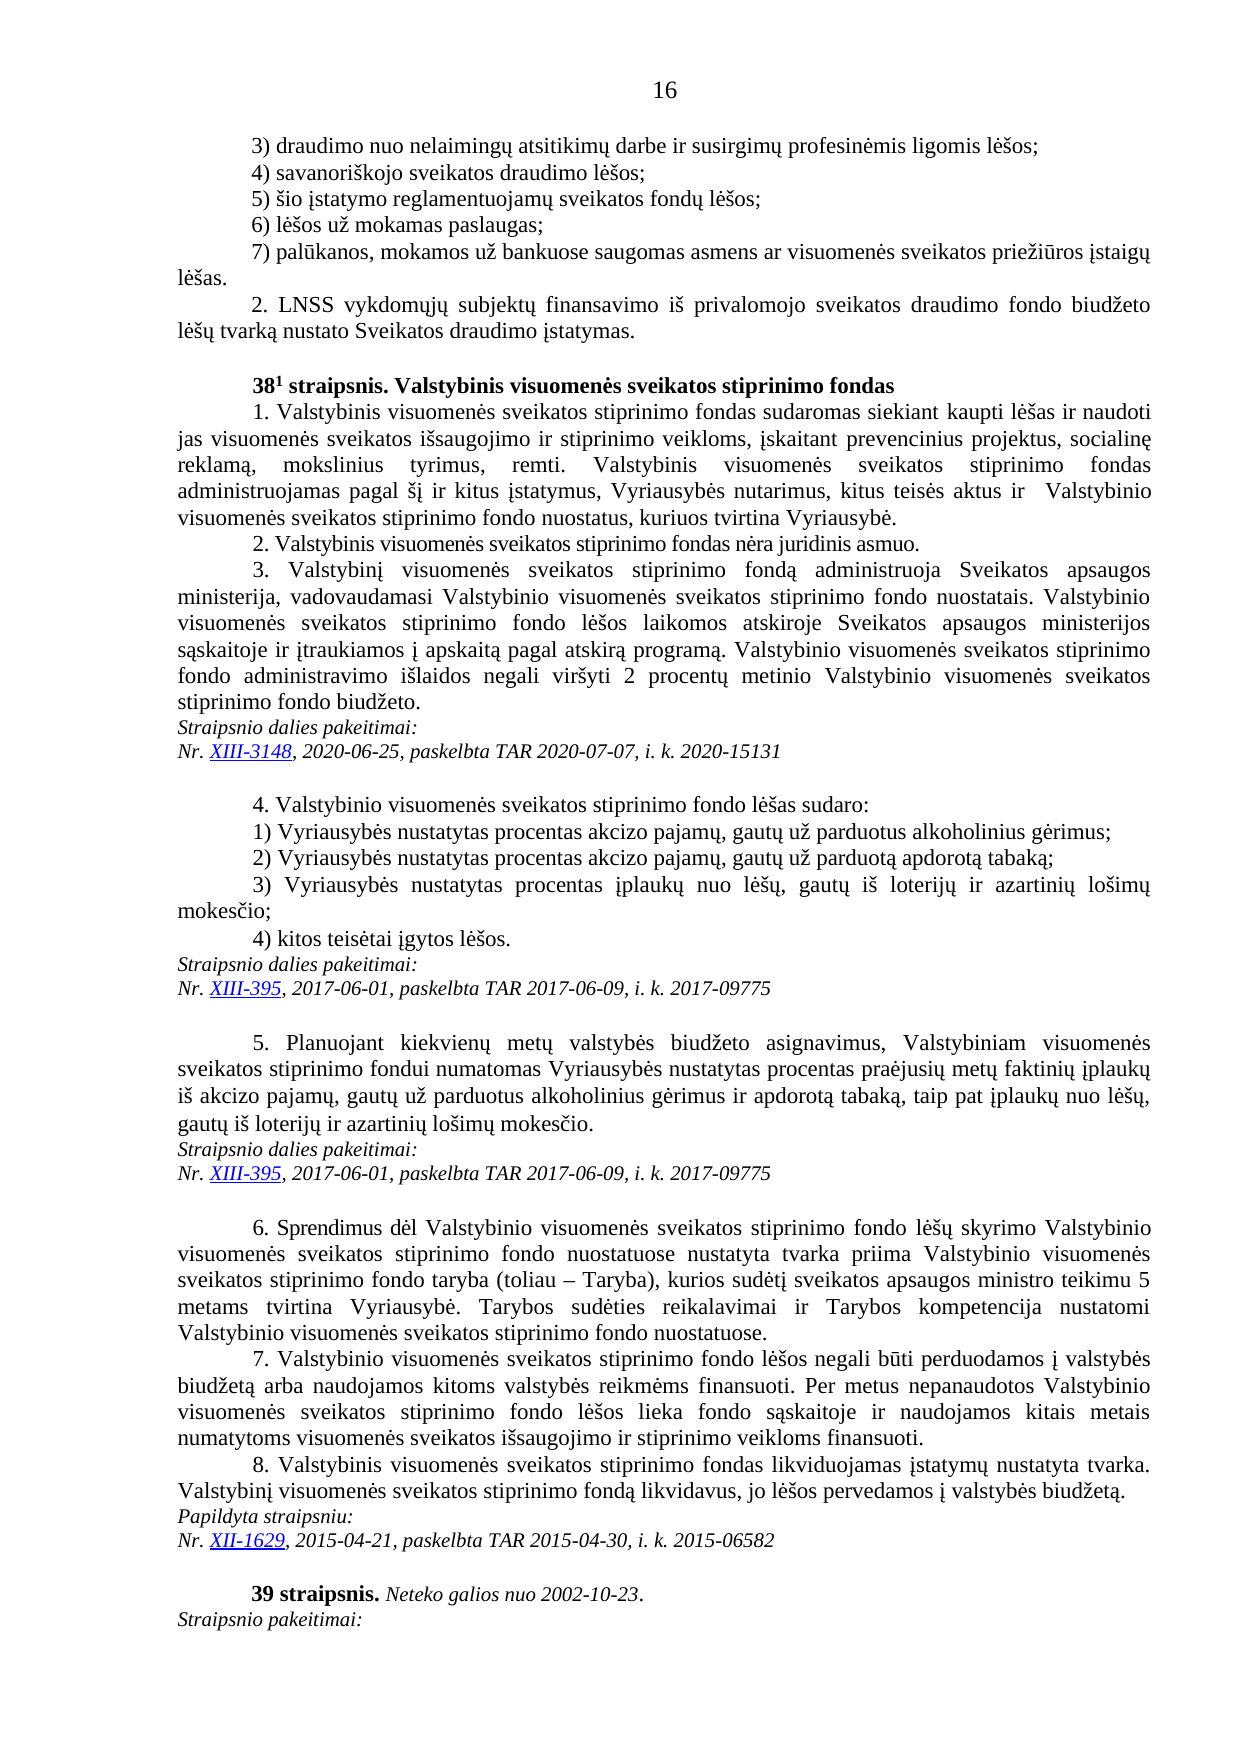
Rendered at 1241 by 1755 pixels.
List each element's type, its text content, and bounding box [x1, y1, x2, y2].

text Papildyta straipsniu: [177, 1503, 1152, 1528]
text 3) draudimo nuo nelaimingų atsitikimų darbe ir susirgimų profesinėmis ligomis lėšos; [177, 132, 1152, 159]
text 381 straipsnis. Valstybinis visuomenės sveikatos stiprinimo fondas [177, 372, 1152, 398]
text 6. Sprendimus dėl Valstybinio visuomenės sveikatos stiprinimo fondo lėšų skyrimo Valstybinio visuomenės sveikatos stiprinimo fondo nuostatuose nustatyta tvarka priima Valstybinio visuomenės sveikatos stiprinimo fondo taryba (toliau – Taryba), kurios sudėtį sveikatos apsaugos ministro teikimu 5 metams tvirtina Vyriausybė. Tarybos sudėties reikalavimai ir Tarybos kompetencija nustatomi Valstybinio visuomenės sveikatos stiprinimo fondo nuostatuose. [177, 1214, 1152, 1345]
text Nr. XIII-3148, 2020-06-25, paskelbta TAR 2020-07-07, i. k. 2020-15131 [177, 739, 1152, 763]
text 6) lėšos už mokamas paslaugas; [177, 212, 1152, 238]
text 5. Planuojant kiekvienų metų valstybės biudžeto asignavimus, Valstybiniam visuomenės sveikatos stiprinimo fondui numatomas Vyriausybės nustatytas procentas praėjusių metų faktinių įplaukų iš akcizo pajamų, gautų už parduotus alkoholinius gėrimus ir apdorotą tabaką, taip pat įplaukų nuo lėšų, gautų iš loterijų ir azartinių lošimų mokesčio. [177, 1029, 1152, 1137]
text 4. Valstybinio visuomenės sveikatos stiprinimo fondo lėšas sudaro: [177, 792, 1152, 818]
text 7. Valstybinio visuomenės sveikatos stiprinimo fondo lėšos negali būti perduodamos į valstybės biudžetą arba naudojamos kitoms valstybės reikmėms finansuoti. Per metus nepanaudotos Valstybinio visuomenės sveikatos stiprinimo fondo lėšos lieka fondo sąskaitoje ir naudojamos kitais metais numatytoms visuomenės sveikatos išsaugojimo ir stiprinimo veikloms finansuoti. [177, 1345, 1152, 1451]
text 3) Vyriausybės nustatytas procentas įplaukų nuo lėšų, gautų iš loterijų ir azartinių lošimų mokesčio; [177, 871, 1152, 923]
text Straipsnio dalies pakeitimai: [177, 952, 1152, 976]
text Straipsnio pakeitimai: [177, 1607, 1152, 1631]
text 3. Valstybinį visuomenės sveikatos stiprinimo fondą administruoja Sveikatos apsaugos ministerija, vadovaudamasi Valstybinio visuomenės sveikatos stiprinimo fondo nuostatais. Valstybinio visuomenės sveikatos stiprinimo fondo lėšos laikomos atskiroje Sveikatos apsaugos ministerijos sąskaitoje ir įtraukiamos į apskaitą pagal atskirą programą. Valstybinio visuomenės sveikatos stiprinimo fondo administravimo išlaidos negali viršyti 2 procentų metinio Valstybinio visuomenės sveikatos stiprinimo fondo biudžeto. [177, 557, 1152, 715]
text 8. Valstybinis visuomenės sveikatos stiprinimo fondas likviduojamas įstatymų nustatyta tvarka. Valstybinį visuomenės sveikatos stiprinimo fondą likvidavus, jo lėšos pervedamos į valstybės biudžetą. [177, 1451, 1152, 1503]
text 1. Valstybinis visuomenės sveikatos stiprinimo fondas sudaromas siekiant kaupti lėšas ir naudoti jas visuomenės sveikatos išsaugojimo ir stiprinimo veikloms, įskaitant prevencinius projektus, socialinę reklamą, mokslinius tyrimus, remti. Valstybinis visuomenės sveikatos stiprinimo fondas administruojamas pagal šį ir kitus įstatymus, Vyriausybės nutarimus, kitus teisės aktus ir Valstybinio visuomenės sveikatos stiprinimo fondo nuostatus, kuriuos tvirtina Vyriausybė. [177, 398, 1152, 530]
text 2. LNSS vykdomųjų subjektų finansavimo iš privalomojo sveikatos draudimo fondo biudžeto lėšų tvarką nustato Sveikatos draudimo įstatymas. [177, 291, 1152, 343]
text Straipsnio dalies pakeitimai: [177, 1137, 1152, 1161]
text 2. Valstybinis visuomenės sveikatos stiprinimo fondas nėra juridinis asmuo. [177, 530, 1152, 557]
text 5) šio įstatymo reglamentuojamų sveikatos fondų lėšos; [177, 185, 1152, 212]
text 1) Vyriausybės nustatytas procentas akcizo pajamų, gautų už parduotus alkoholinius gėrimus; [177, 818, 1152, 844]
text Nr. XIII-395, 2017-06-01, paskelbta TAR 2017-06-09, i. k. 2017-09775 [177, 1161, 1152, 1185]
text 2) Vyriausybės nustatytas procentas akcizo pajamų, gautų už parduotą apdorotą tabaką; [177, 844, 1152, 871]
text 4) savanoriškojo sveikatos draudimo lėšos; [177, 159, 1152, 185]
text Nr. XII-1629, 2015-04-21, paskelbta TAR 2015-04-30, i. k. 2015-06582 [177, 1528, 1152, 1552]
text Nr. XIII-395, 2017-06-01, paskelbta TAR 2017-06-09, i. k. 2017-09775 [177, 976, 1152, 1000]
text 4) kitos teisėtai įgytos lėšos. [177, 923, 1152, 952]
text 7) palūkanos, mokamos už bankuose saugomas asmens ar visuomenės sveikatos priežiūros įstaigų lėšas. [177, 238, 1152, 291]
text Straipsnio dalies pakeitimai: [177, 715, 1152, 739]
text 39 straipsnis. Neteko galios nuo 2002-10-23. [177, 1580, 1152, 1607]
